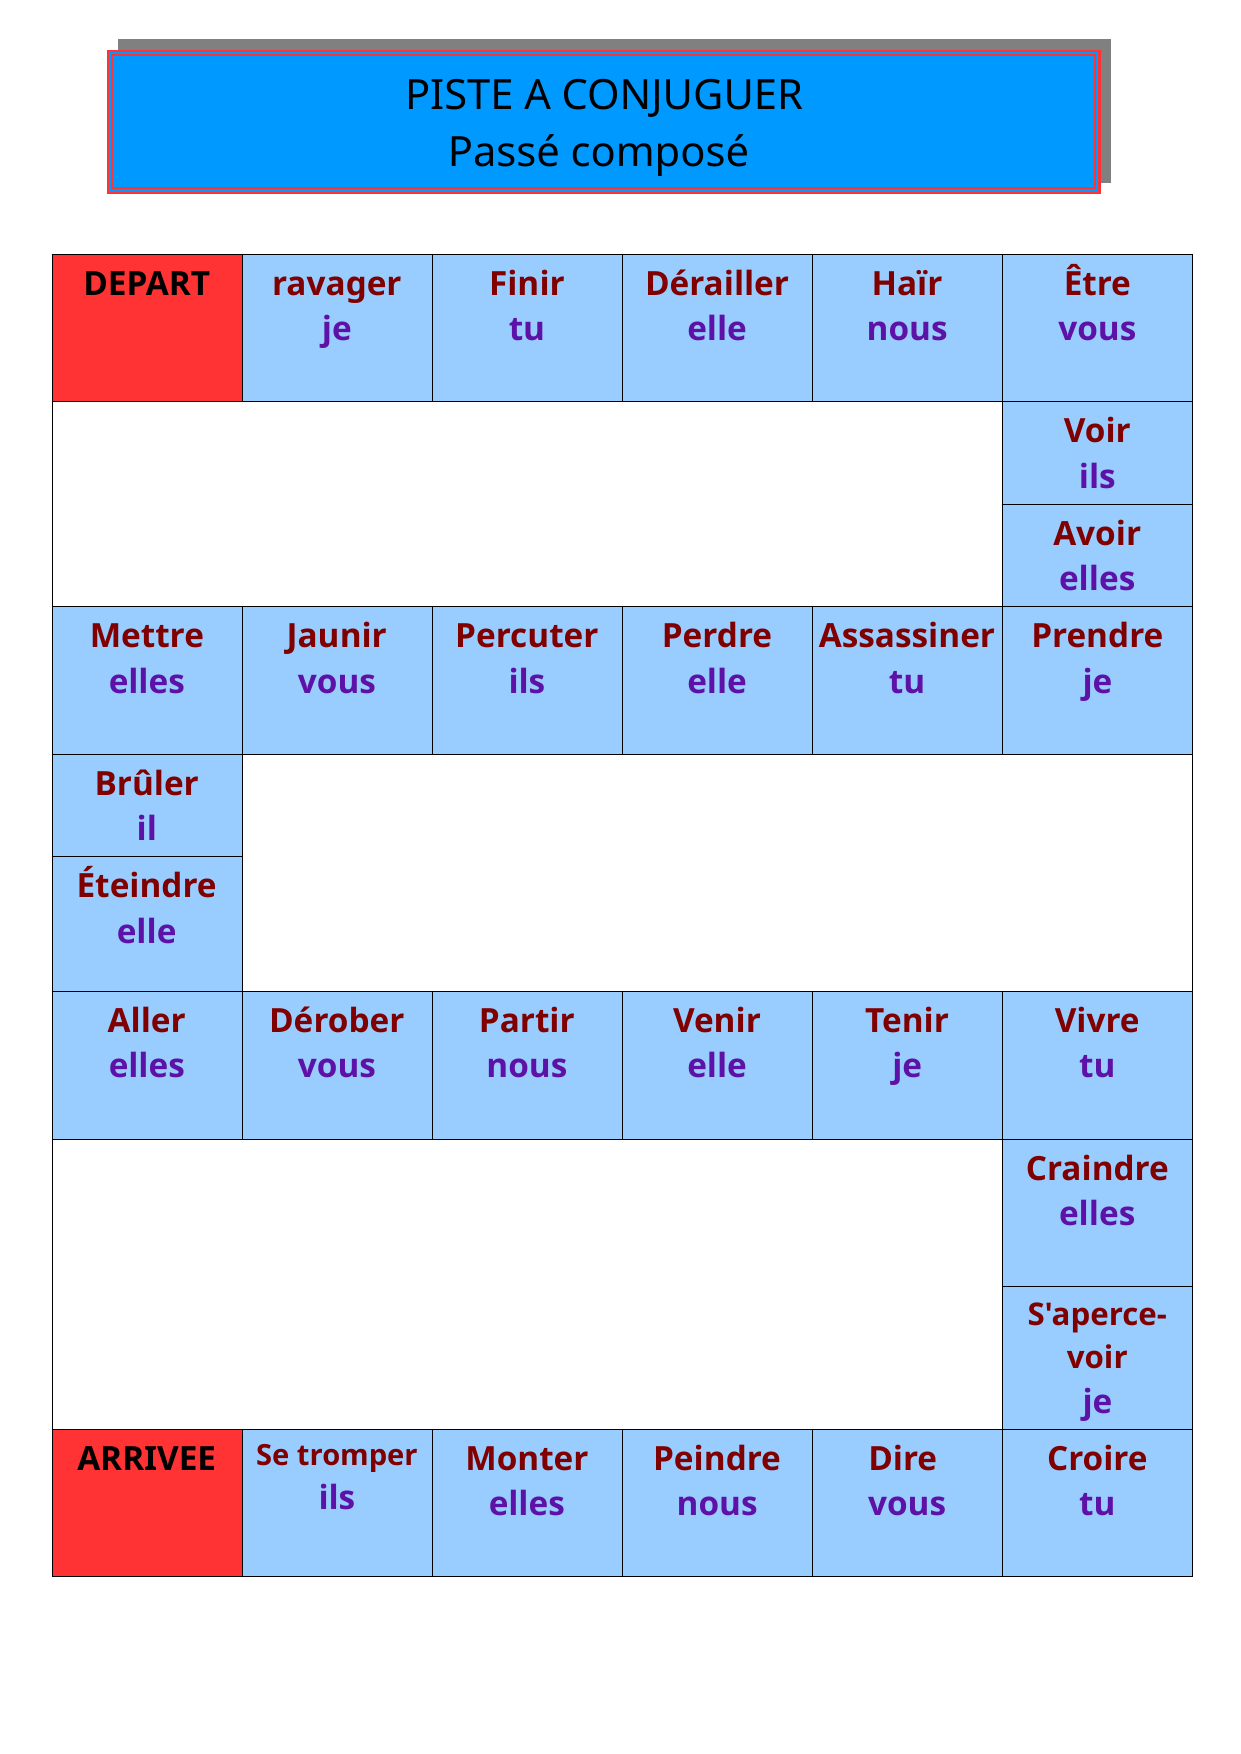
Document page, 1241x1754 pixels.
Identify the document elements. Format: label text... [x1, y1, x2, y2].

table_cell Prendre je [1003, 607, 1192, 754]
table_cell Percuter ils [433, 607, 622, 754]
table_cell Venir elle [623, 992, 812, 1139]
table_cell Dire vous [813, 1430, 1002, 1576]
table_cell Vivre tu [1003, 992, 1192, 1139]
table_cell Brûler il [53, 755, 242, 856]
table_cell Peindre nous [623, 1430, 812, 1576]
table_cell Monter elles [433, 1430, 622, 1576]
table_header Dérailler elle [623, 255, 812, 401]
table_cell [53, 402, 1002, 606]
table_header Être vous [1003, 255, 1192, 401]
table_header Finir tu [433, 255, 622, 401]
table_cell [243, 755, 1192, 991]
table_cell Tenir je [813, 992, 1002, 1139]
table_cell Aller elles [53, 992, 242, 1139]
text PISTE A CONJUGUER [122, 65, 1085, 122]
table_cell Éteindre elle [53, 857, 242, 991]
table_cell Partir nous [433, 992, 622, 1139]
table_cell Jaunir vous [243, 607, 432, 754]
table_cell ARRIVEE [53, 1430, 242, 1576]
table_header DEPART [53, 255, 242, 401]
table_header ravager je [243, 255, 432, 401]
table_cell Croire tu [1003, 1430, 1192, 1576]
table_cell Avoir elles [1003, 505, 1192, 606]
table_cell Craindre elles [1003, 1140, 1192, 1286]
table_cell Dérober vous [243, 992, 432, 1139]
table_cell S'aperce-voir je [1003, 1287, 1192, 1429]
table_header Haïr nous [813, 255, 1002, 401]
table_cell Assassiner tu [813, 607, 1002, 754]
text Passé composé [122, 122, 1085, 179]
table_cell Voir ils [1003, 402, 1192, 504]
table_cell Se tromper ils [243, 1430, 432, 1576]
table_cell Perdre elle [623, 607, 812, 754]
table_cell Mettre elles [53, 607, 242, 754]
table_cell [53, 1140, 1002, 1429]
